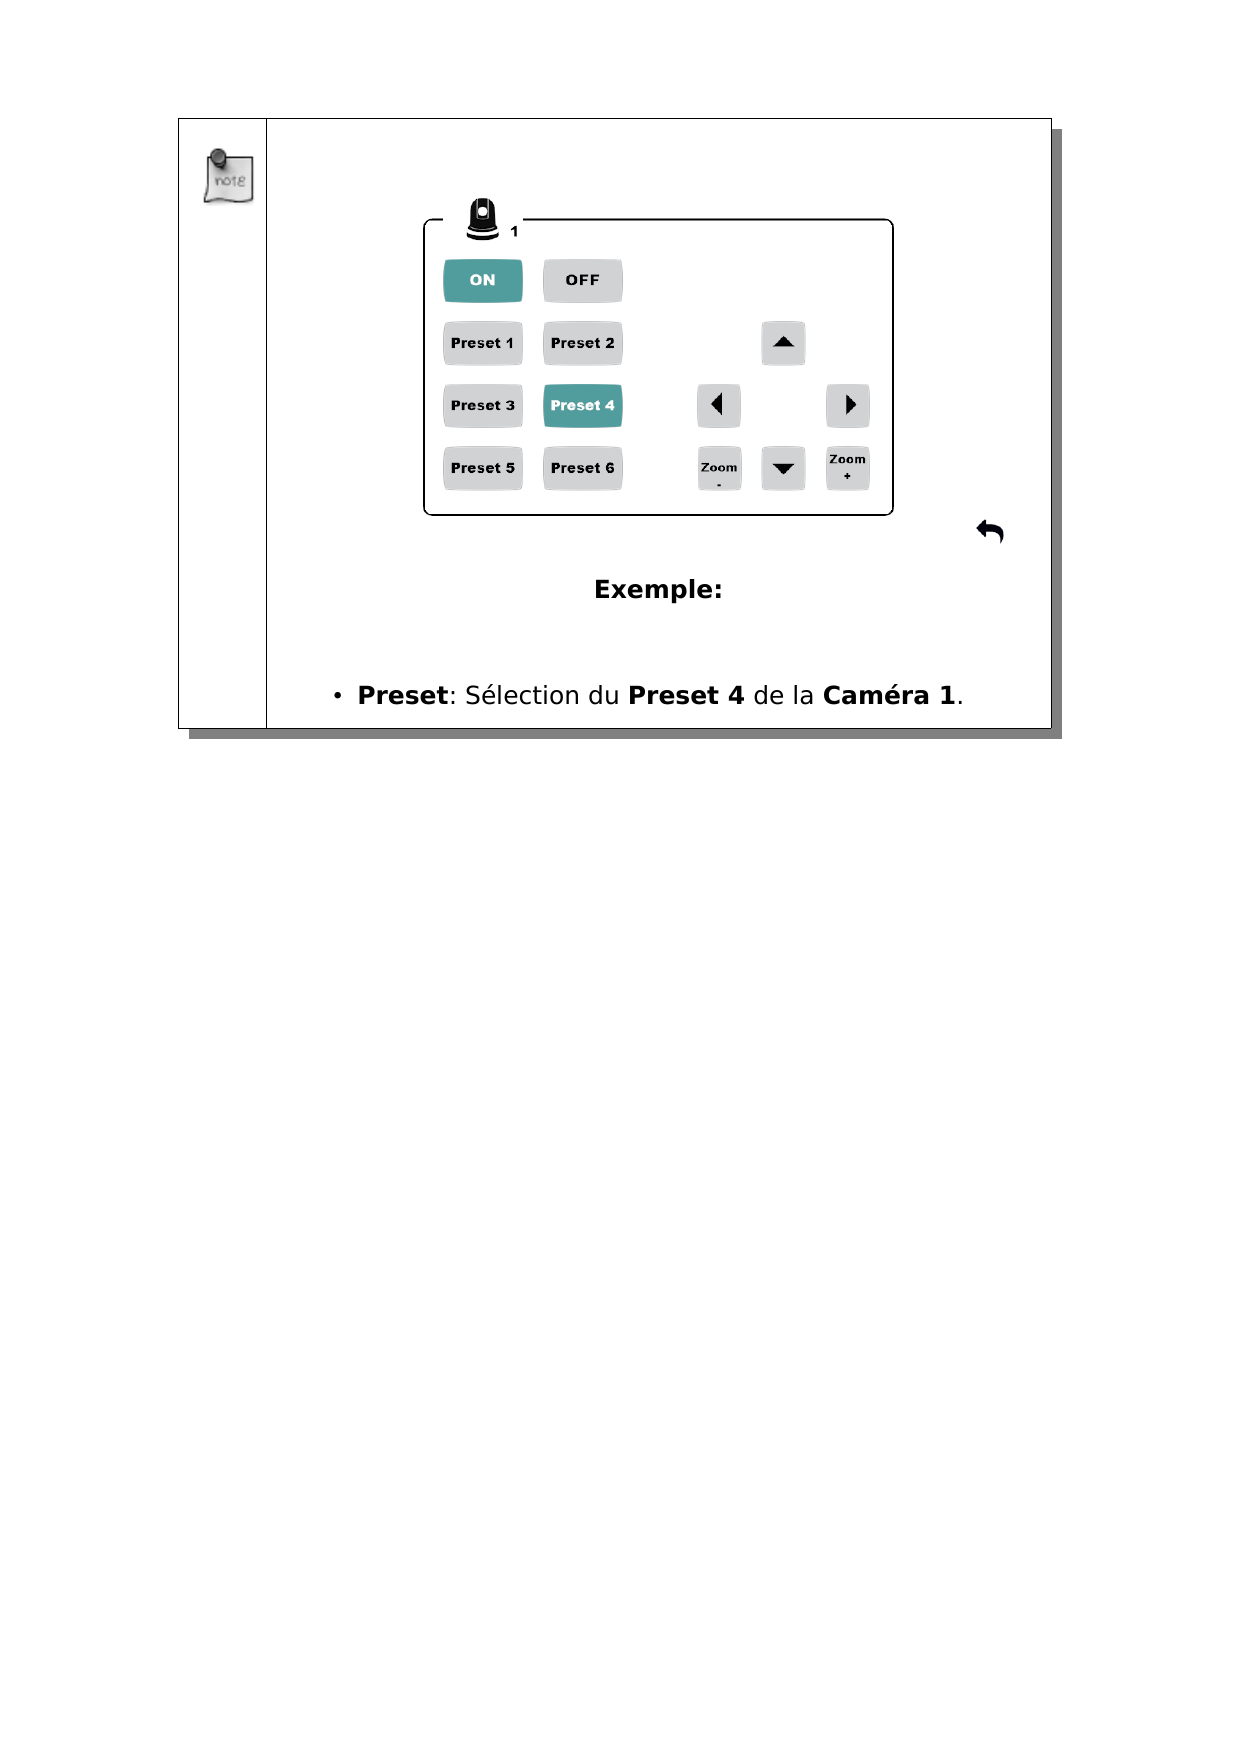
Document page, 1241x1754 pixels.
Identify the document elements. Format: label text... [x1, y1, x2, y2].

table_header Exemple: Preset: Sélection du Preset 4 de la Caméra 1. [267, 119, 1051, 728]
picture [190, 141, 266, 217]
table_header [179, 119, 266, 728]
picture [283, 136, 1034, 576]
